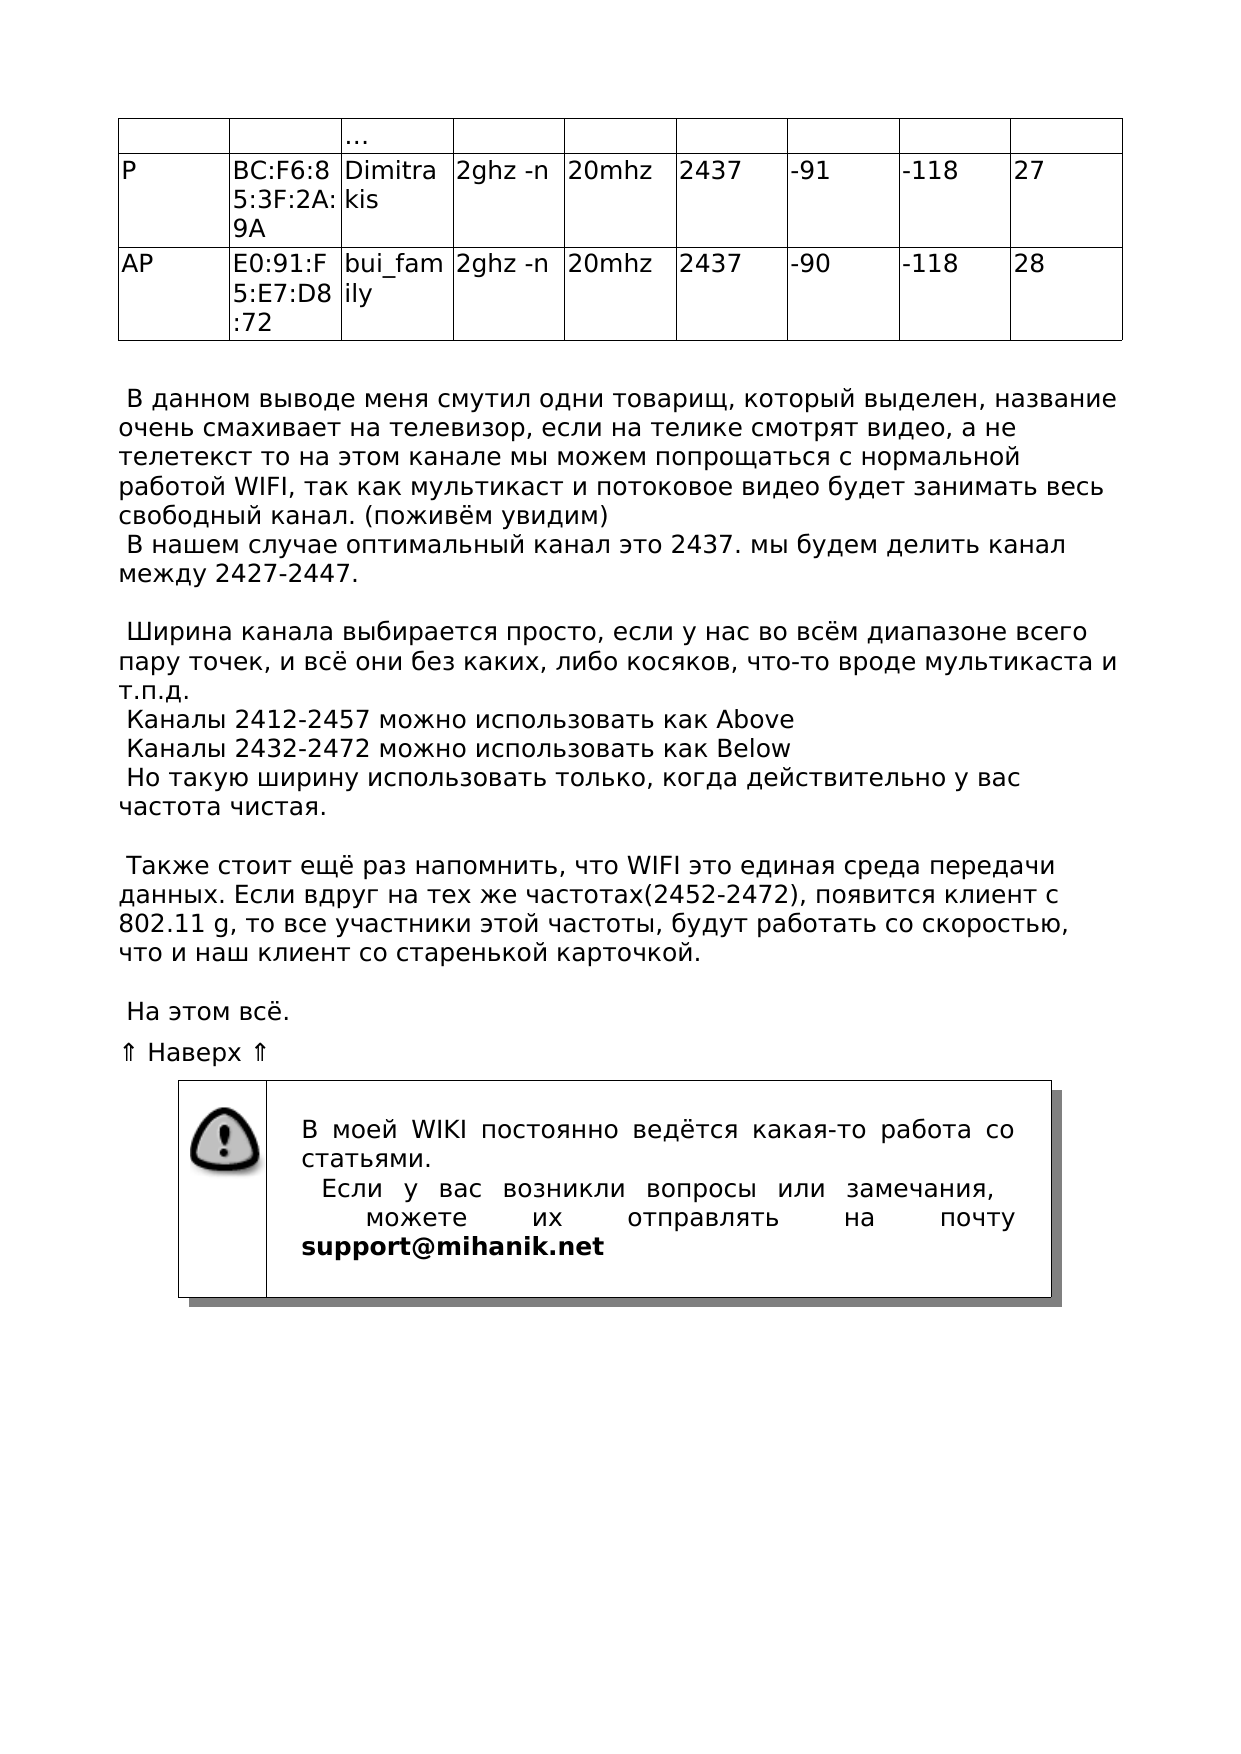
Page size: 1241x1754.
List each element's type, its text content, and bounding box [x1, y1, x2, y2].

table_cell Dimitrakis [342, 154, 453, 247]
table_cell AP [119, 248, 229, 340]
table_cell [788, 119, 899, 153]
table_header В моей WIKI постоянно ведётся какая-то работа со статьями. Если у вас возникли вопросы или замечания, можете их отправлять на почту support@mihanik.net [267, 1081, 1051, 1297]
table_cell 2437 [677, 154, 787, 247]
table_cell 2437 [677, 248, 787, 340]
table_cell [677, 119, 787, 153]
table_cell -118 [900, 248, 1010, 340]
table_cell bui_family [342, 248, 453, 340]
table_cell -90 [788, 248, 899, 340]
table_cell [900, 119, 1010, 153]
table_cell -118 [900, 154, 1010, 247]
table_cell [454, 119, 564, 153]
table_cell 27 [1011, 154, 1122, 247]
table_cell 2ghz -n [454, 248, 564, 340]
table_cell P [119, 154, 229, 247]
table_header [179, 1081, 266, 1297]
table_cell … [342, 119, 453, 153]
table_cell 2ghz -n [454, 154, 564, 247]
table_cell 28 [1011, 248, 1122, 340]
table_cell E0:91:F5:E7:D8:72 [230, 248, 341, 340]
text ⇑ Наверх ⇑ [118, 1038, 1122, 1067]
table_cell [119, 119, 229, 153]
table_cell [230, 119, 341, 153]
table_cell [565, 119, 676, 153]
picture [190, 1103, 266, 1179]
table_cell [1011, 119, 1122, 153]
text В данном выводе меня смутил одни товарищ, который выделен, название очень смахивает на телевизор, если на телике смотрят видео, а не телетекст то на этом канале мы можем попрощаться с нормальной работой WIFI, так как мультикаст и потоковое видео будет занимать весь свободный канал. (поживём увидим) В нашем случае оптимальный канал это 2437. мы будем делить канал между 2427-2447. Ширина канала выбирается просто, если у нас во всём диапазоне всего пару точек, и всё они без каких, либо косяков, что-то вроде мультикаста и т.п.д. Каналы 2412-2457 можно использовать как Above Каналы 2432-2472 можно использовать как Below Но такую ширину использовать только, когда действительно у вас частота чистая. Также стоит ещё раз напомнить, что WIFI это единая среда передачи данных. Если вдруг на тех же частотах(2452-2472), появится клиент с 802.11 g, то все участники этой частоты, будут работать со скоростью, что и наш клиент со старенькой карточкой. На этом всё. [118, 355, 1122, 1026]
table_cell -91 [788, 154, 899, 247]
table_cell 20mhz [565, 154, 676, 247]
table_cell 20mhz [565, 248, 676, 340]
table_cell BC:F6:85:3F:2A:9A [230, 154, 341, 247]
